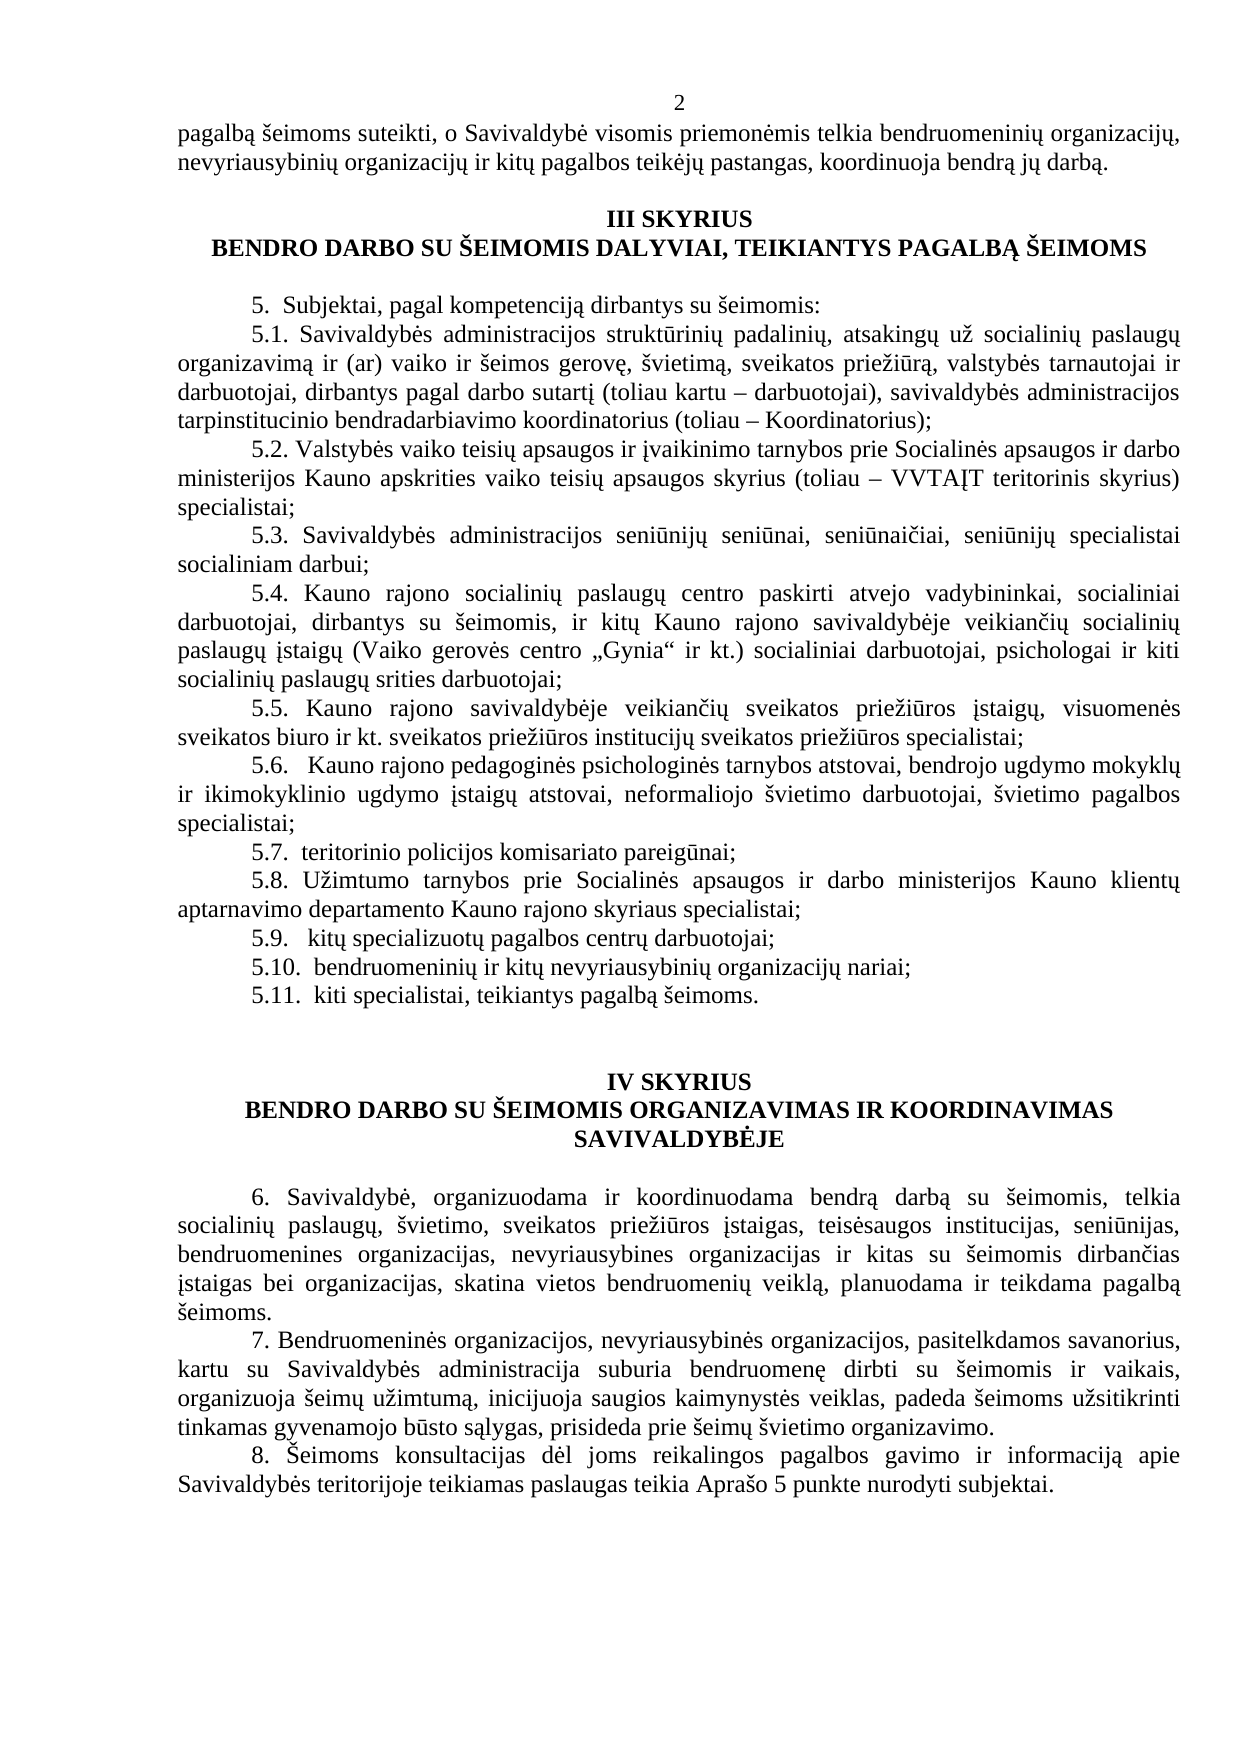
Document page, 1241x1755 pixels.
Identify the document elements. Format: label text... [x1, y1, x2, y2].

text 5.10. bendruomeninių ir kitų nevyriausybinių organizacijų nariai; [177, 952, 1181, 981]
text 8. Šeimoms konsultacijas dėl joms reikalingos pagalbos gavimo ir informaciją apie Savivaldybės teritorijoje teikiamas paslaugas teikia Aprašo 5 punkte nurodyti subjektai. [177, 1441, 1181, 1498]
text BENDRO DARBO SU ŠEIMOMIS ORGANIZAVIMAS IR KOORDINAVIMAS SAVIVALDYBĖJE [177, 1096, 1181, 1153]
text 5.6. Kauno rajono pedagoginės psichologinės tarnybos atstovai, bendrojo ugdymo mokyklų ir ikimokyklinio ugdymo įstaigų atstovai, neformaliojo švietimo darbuotojai, švietimo pagalbos specialistai; [177, 751, 1181, 837]
text 5. Subjektai, pagal kompetenciją dirbantys su šeimomis: [177, 291, 1181, 319]
text IV SKYRIUS [177, 1067, 1181, 1096]
text III SKYRIUS [177, 204, 1181, 233]
text 7. Bendruomeninės organizacijos, nevyriausybinės organizacijos, pasitelkdamos savanorius, kartu su Savivaldybės administracija suburia bendruomenę dirbti su šeimomis ir vaikais, organizuoja šeimų užimtumą, inicijuoja saugios kaimynystės veiklas, padeda šeimoms užsitikrinti tinkamas gyvenamojo būsto sąlygas, prisideda prie šeimų švietimo organizavimo. [177, 1326, 1181, 1441]
text BENDRO DARBO SU ŠEIMOMIS DALYVIAI, TEIKIANTYS PAGALBĄ ŠEIMOMS [177, 233, 1181, 262]
text 5.8. Užimtumo tarnybos prie Socialinės apsaugos ir darbo ministerijos Kauno klientų aptarnavimo departamento Kauno rajono skyriaus specialistai; [177, 866, 1181, 923]
text pagalbą šeimoms suteikti, o Savivaldybė visomis priemonėmis telkia bendruomeninių organizacijų, nevyriausybinių organizacijų ir kitų pagalbos teikėjų pastangas, koordinuoja bendrą jų darbą. [177, 118, 1181, 176]
text 5.11. kiti specialistai, teikiantys pagalbą šeimoms. [177, 981, 1181, 1009]
text 5.4. Kauno rajono socialinių paslaugų centro paskirti atvejo vadybininkai, socialiniai darbuotojai, dirbantys su šeimomis, ir kitų Kauno rajono savivaldybėje veikiančių socialinių paslaugų įstaigų (Vaiko gerovės centro „Gynia“ ir kt.) socialiniai darbuotojai, psichologai ir kiti socialinių paslaugų srities darbuotojai; [177, 578, 1181, 693]
text 5.3. Savivaldybės administracijos seniūnijų seniūnai, seniūnaičiai, seniūnijų specialistai socialiniam darbui; [177, 521, 1181, 578]
text 5.5. Kauno rajono savivaldybėje veikiančių sveikatos priežiūros įstaigų, visuomenės sveikatos biuro ir kt. sveikatos priežiūros institucijų sveikatos priežiūros specialistai; [177, 693, 1181, 751]
text 5.2. Valstybės vaiko teisių apsaugos ir įvaikinimo tarnybos prie Socialinės apsaugos ir darbo ministerijos Kauno apskrities vaiko teisių apsaugos skyrius (toliau – VVTAĮT teritorinis skyrius) specialistai; [177, 434, 1181, 521]
text 5.1. Savivaldybės administracijos struktūrinių padalinių, atsakingų už socialinių paslaugų organizavimą ir (ar) vaiko ir šeimos gerovę, švietimą, sveikatos priežiūrą, valstybės tarnautojai ir darbuotojai, dirbantys pagal darbo sutartį (toliau kartu – darbuotojai), savivaldybės administracijos tarpinstitucinio bendradarbiavimo koordinatorius (toliau – Koordinatorius); [177, 319, 1181, 434]
text 6. Savivaldybė, organizuodama ir koordinuodama bendrą darbą su šeimomis, telkia socialinių paslaugų, švietimo, sveikatos priežiūros įstaigas, teisėsaugos institucijas, seniūnijas, bendruomenines organizacijas, nevyriausybines organizacijas ir kitas su šeimomis dirbančias įstaigas bei organizacijas, skatina vietos bendruomenių veiklą, planuodama ir teikdama pagalbą šeimoms. [177, 1182, 1181, 1326]
text 5.7. teritorinio policijos komisariato pareigūnai; [177, 837, 1181, 866]
text 5.9. kitų specializuotų pagalbos centrų darbuotojai; [177, 923, 1181, 952]
